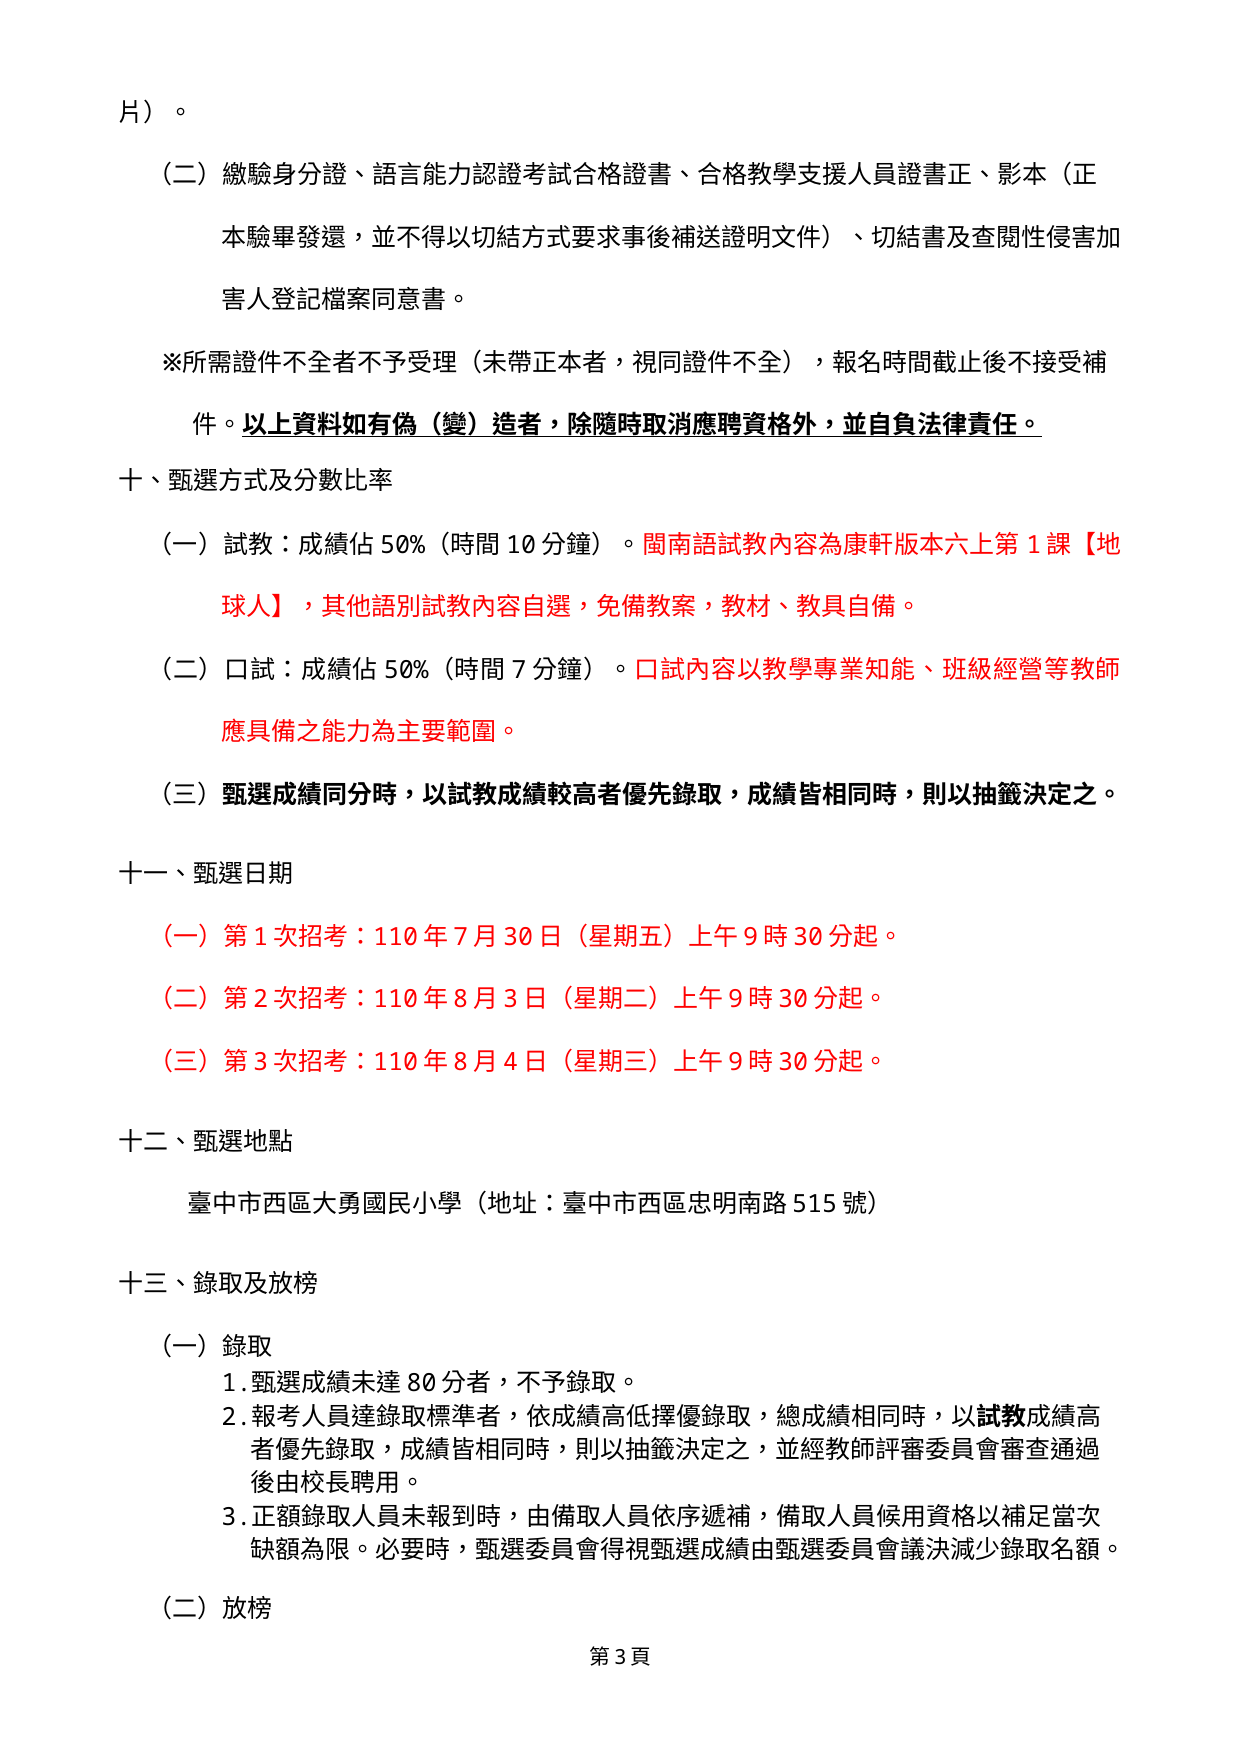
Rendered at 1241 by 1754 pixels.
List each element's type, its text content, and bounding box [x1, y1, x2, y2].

text 十三、錄取及放榜 [118, 1240, 1122, 1302]
text （二）放榜 [118, 1565, 1122, 1627]
text （三）甄選成績同分時，以試教成績較高者優先錄取，成績皆相同時，則以抽籤決定之。 [118, 751, 1122, 813]
text （一）試教：成績佔50%（時間10分鐘）。閩南語試教內容為康軒版本六上第1課【地球人】，其他語別試教內容自選，免備教案，教材、教具自備。 [147, 501, 1122, 626]
text 3.正額錄取人員未報到時，由備取人員依序遞補，備取人員候用資格以補足當次缺額為限。必要時，甄選委員會得視甄選成績由甄選委員會議決減少錄取名額。 [221, 1498, 1122, 1565]
text 十一、甄選日期 [118, 830, 1122, 893]
text ※所需證件不全者不予受理（未帶正本者，視同證件不全），報名時間截止後不接受補件。以上資料如有偽（變）造者，除隨時取消應聘資格外，並自負法律責任。 [156, 318, 1122, 443]
text （一）錄取 [118, 1302, 1122, 1365]
text 片）。 [118, 68, 1122, 131]
text （二）口試：成績佔50%（時間7分鐘）。口試內容以教學專業知能、班級經營等教師應具備之能力為主要範圍。 [147, 626, 1122, 751]
text （二）繳驗身分證、語言能力認證考試合格證書、合格教學支援人員證書正、影本（正本驗畢發還，並不得以切結方式要求事後補送證明文件）、切結書及查閱性侵害加害人登記檔案同意書。 [147, 131, 1122, 318]
text （二）第2次招考：110年8月3日（星期二）上午9時30分起。 [148, 955, 1122, 1018]
text 2.報考人員達錄取標準者，依成績高低擇優錄取，總成績相同時，以試教成績高者優先錄取，成績皆相同時，則以抽籤決定之，並經教師評審委員會審查通過後由校長聘用。 [221, 1398, 1122, 1498]
text 十二、甄選地點 [118, 1098, 1122, 1160]
text （三）第3次招考：110年8月4日（星期三）上午9時30分起。 [148, 1018, 1122, 1080]
text 1.甄選成績未達80分者，不予錄取。 [118, 1365, 1122, 1398]
text （一）第1次招考：110年7月30日（星期五）上午9時30分起。 [148, 893, 1122, 955]
text 臺中市西區大勇國民小學（地址：臺中市西區忠明南路515號） [181, 1160, 1122, 1223]
text 十、甄選方式及分數比率 [118, 461, 1122, 497]
